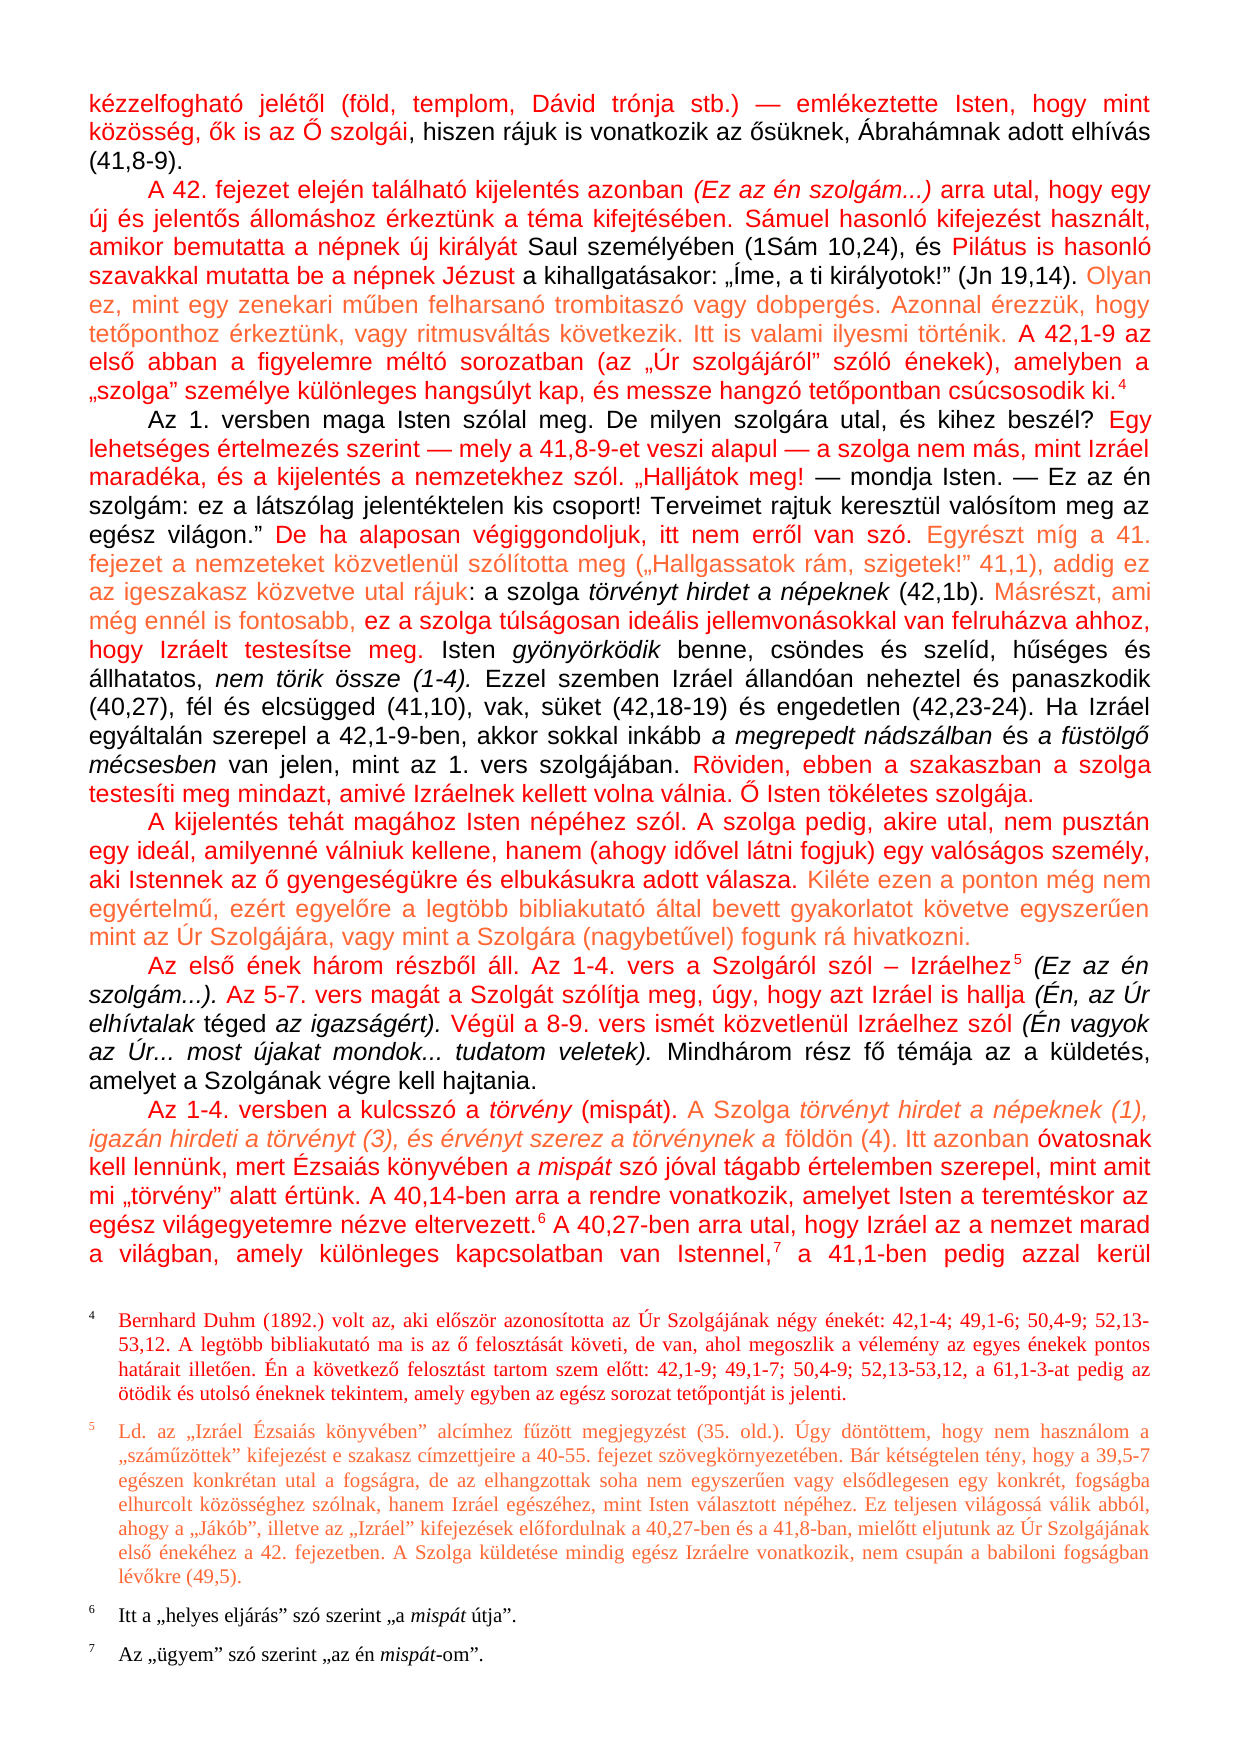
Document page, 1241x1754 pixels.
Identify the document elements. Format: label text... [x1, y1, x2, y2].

text Az 1. versben maga Isten szólal meg. De milyen szolgára utal, és kihez beszél? Egy lehetséges értelmezés szerint — mely a 41,8-9-et veszi alapul — a szolga nem más, mint Izráel maradéka, és a kijelentés a nemzetekhez szól. „Halljátok meg! — mondja Isten. — Ez az én szolgám: ez a látszólag jelentéktelen kis csoport! Terveimet rajtuk keresztül valósítom meg az egész világon.” De ha alaposan végiggondoljuk, itt nem erről van szó. Egyrészt míg a 41. fejezet a nemzeteket közvetlenül szólította meg („Hallgassatok rám, szigetek!” 41,1), addig ez az igeszakasz közvetve utal rájuk: a szolga törvényt hirdet a népeknek (42,1b). Másrészt, ami még ennél is fontosabb, ez a szolga túlságosan ideális jellemvonásokkal van felruházva ahhoz, hogy Izráelt testesítse meg. Isten gyönyörködik benne, csöndes és szelíd, hűséges és állhatatos, nem törik össze (1-4). Ezzel szemben Izráel állandóan neheztel és panaszkodik (40,27), fél és elcsügged (41,10), vak, süket (42,18-19) és engedetlen (42,23-24). Ha Izráel egyáltalán szerepel a 42,1-9-ben, akkor sokkal inkább a megrepedt nádszálban és a füstölgő mécsesben van jelen, mint az 1. vers szolgájában. Röviden, ebben a szakaszban a szolga testesíti meg mindazt, amivé Izráelnek kellett volna válnia. Ő Isten tökéletes szolgája. [88, 405, 1152, 807]
text kézzelfogható jelétől (föld, templom, Dávid trónja stb.) — emlékeztette Isten, hogy mint közösség, ők is az Ő szolgái, hiszen rájuk is vonatkozik az ősüknek, Ábrahámnak adott elhívás (41,8-9). [88, 88, 1152, 175]
text Bernhard Duhm (1892.) volt az, aki először azonosította az Úr Szolgájának négy énekét: 42,1-4; 49,1-6; 50,4-9; 52,13-53,12. A legtöbb bibliakutató ma is az ő felosztását követi, de van, ahol megoszlik a vélemény az egyes énekek pontos határait illetően. Én a következő felosztást tartom szem előtt: 42,1-9; 49,1-7; 50,4-9; 52,13-53,12, a 61,1-3-at pedig az ötödik és utolsó éneknek tekintem, amely egyben az egész sorozat tetőpontját is jelenti. [88, 1308, 1152, 1404]
text A 42. fejezet elején található kijelentés azonban (Ez az én szolgám...) arra utal, hogy egy új és jelentős állomáshoz érkeztünk a téma kifejtésében. Sámuel hasonló kifejezést használt, amikor bemutatta a népnek új királyát Saul személyében (1Sám 10,24), és Pilátus is hasonló szavakkal mutatta be a népnek Jézust a kihallgatásakor: „Íme, a ti királyotok!” (Jn 19,14). Olyan ez, mint egy zenekari műben felharsanó trombitaszó vagy dobpergés. Azonnal érezzük, hogy tetőponthoz érkeztünk, vagy ritmusváltás következik. Itt is valami ilyesmi történik. A 42,1-9 az első abban a figyelemre méltó sorozatban (az „Úr szolgájáról” szóló énekek), amelyben a „szolga” személye különleges hangsúlyt kap, és messze hangzó tetőpontban csúcsosodik ki. [88, 175, 1152, 405]
text Az első ének három részből áll. Az 1-4. vers a Szolgáról szól – Izráelhez (Ez az én szolgám...). Az 5-7. vers magát a Szolgát szólítja meg, úgy, hogy azt Izráel is hallja (Én, az Úr elhívtalak téged az igazságért). Végül a 8-9. vers ismét közvetlenül Izráelhez szól (Én vagyok az Úr... most újakat mondok... tudatom veletek). Mindhárom rész fő témája az a küldetés, amelyet a Szolgának végre kell hajtania. [88, 951, 1152, 1095]
text Ld. az „Izráel Ézsaiás könyvében” alcímhez fűzött megjegyzést (35. old.). Úgy döntöttem, hogy nem használom a „száműzöttek” kifejezést e szakasz címzettjeire a 40-55. fejezet szövegkörnyezetében. Bár kétségtelen tény, hogy a 39,5-7 egészen konkrétan utal a fogságra, de az elhangzottak soha nem egyszerűen vagy elsődlegesen egy konkrét, fogságba elhurcolt közösséghez szólnak, hanem Izráel egészéhez, mint Isten választott népéhez. Ez teljesen világossá válik abból, ahogy a „Jákób”, illetve az „Izráel” kifejezések előfordulnak a 40,27-ben és a 41,8-ban, mielőtt eljutunk az Úr Szolgájának első énekéhez a 42. fejezetben. A Szolga küldetése mindig egész Izráelre vonatkozik, nem csupán a babiloni fogságban lévőkre (49,5). [88, 1419, 1152, 1588]
text A kijelentés tehát magához Isten népéhez szól. A szolga pedig, akire utal, nem pusztán egy ideál, amilyenné válniuk kellene, hanem (ahogy idővel látni fogjuk) egy valóságos személy, aki Istennek az ő gyengeségükre és elbukásukra adott válasza. Kiléte ezen a ponton még nem egyértelmű, ezért egyelőre a legtöbb bibliakutató által bevett gyakorlatot követve egyszerűen mint az Úr Szolgájára, vagy mint a Szolgára (nagybetűvel) fogunk rá hivatkozni. [88, 807, 1152, 951]
text Itt a „helyes eljárás” szó szerint „a mispát útja”. [88, 1602, 1152, 1627]
text Az „ügyem” szó szerint „az én mispát-om”. [88, 1641, 1152, 1665]
text Az 1-4. versben a kulcsszó a törvény (mispát). A Szolga törvényt hirdet a népeknek (1), igazán hirdeti a törvényt (3), és érvényt szerez a törvénynek a földön (4). Itt azonban óvatosnak kell lennünk, mert Ézsaiás könyvében a mispát szó jóval tágabb értelemben szerepel, mint amit mi „törvény” alatt értünk. A 40,14-ben arra a rendre vonatkozik, amelyet Isten a teremtéskor az egész világegyetemre nézve eltervezett. A 40,27-ben arra utal, hogy Izráel az a nemzet marad a világban, amely különleges kapcsolatban van Istennel, a 41,1-ben pedig azzal kerül [88, 1095, 1152, 1267]
